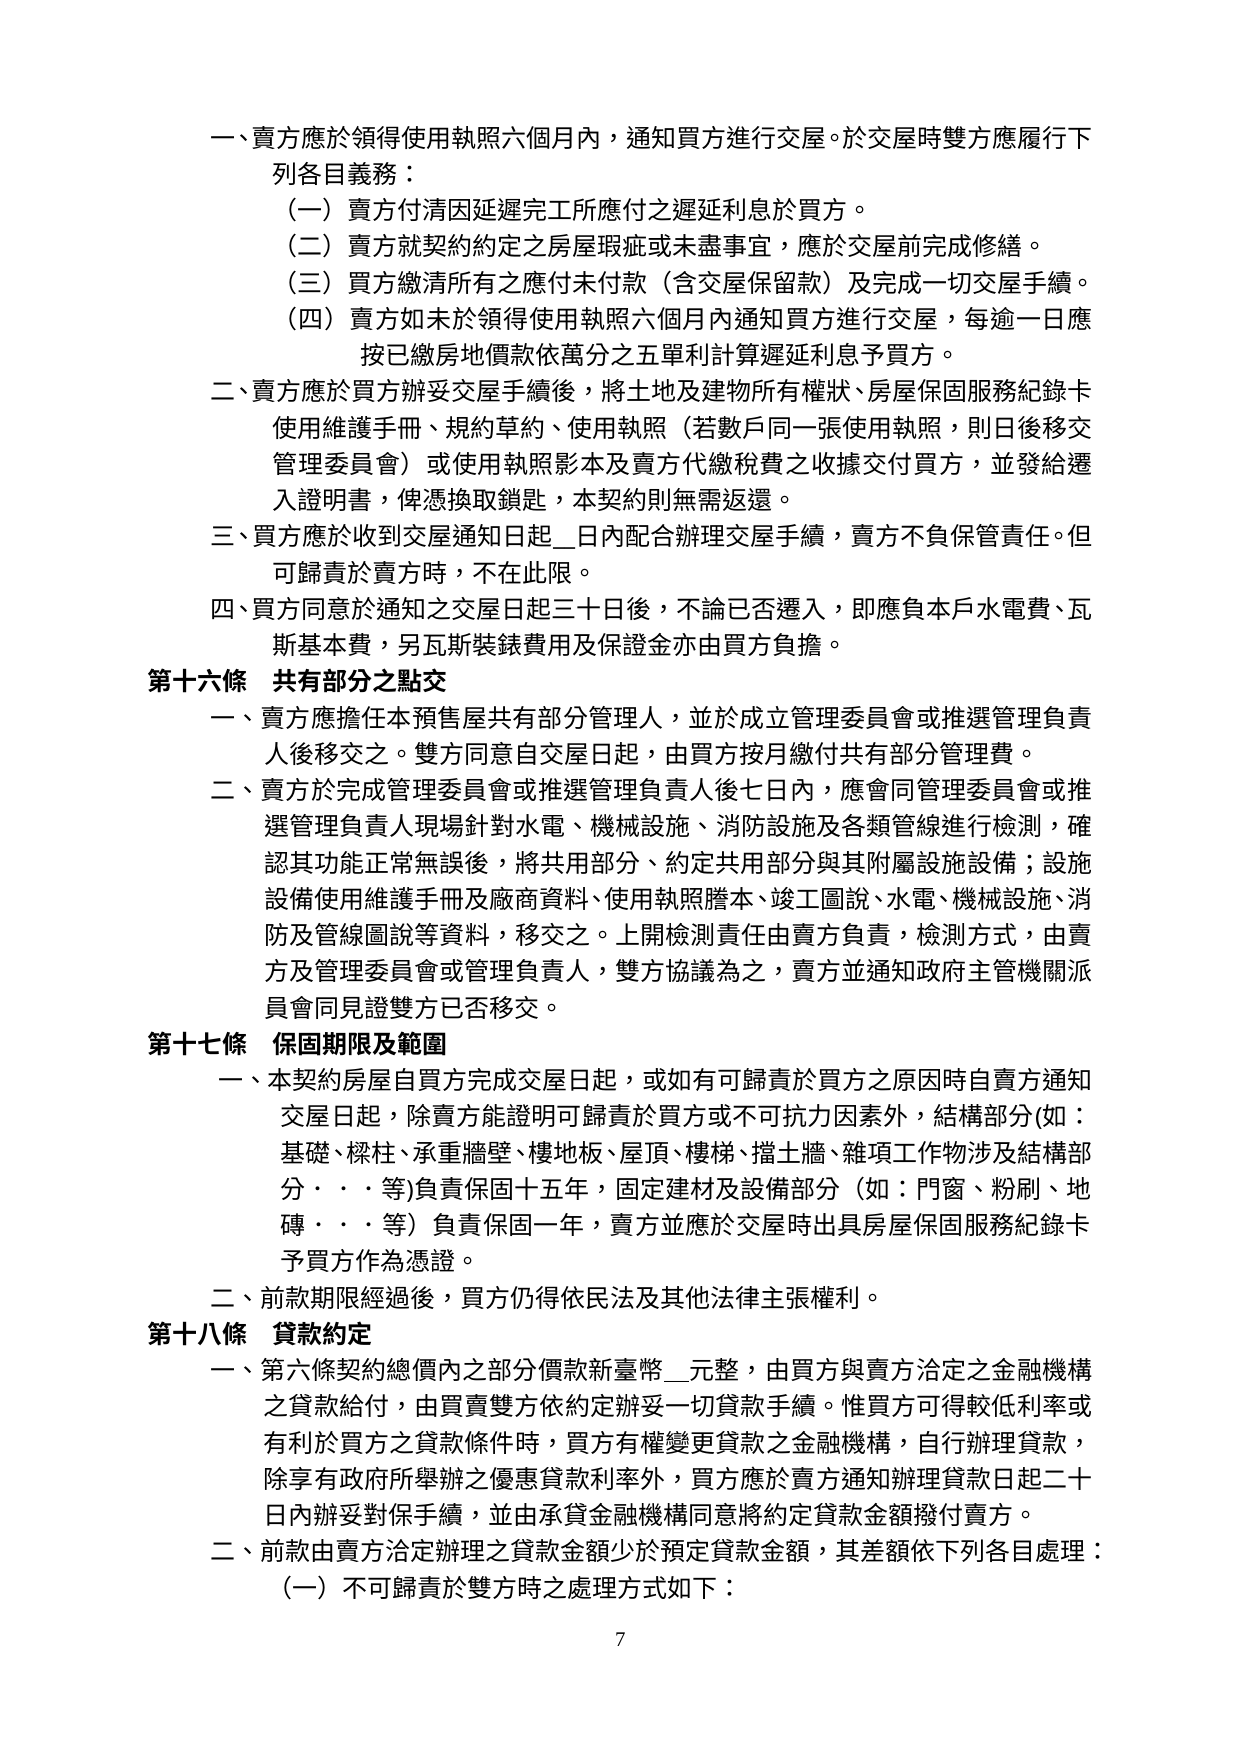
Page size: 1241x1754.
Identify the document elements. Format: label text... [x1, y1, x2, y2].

text （二）賣方就契約約定之房屋瑕疵或未盡事宜，應於交屋前完成修繕。 [273, 227, 1092, 263]
text 四、買方同意於通知之交屋日起三十日後，不論已否遷入，即應負本戶水電費、瓦斯基本費，另瓦斯裝錶費用及保證金亦由買方負擔。 [210, 589, 1092, 662]
text 二、賣方應於買方辦妥交屋手續後，將土地及建物所有權狀、房屋保固服務紀錄卡、使用維護手冊、規約草約、使用執照（若數戶同一張使用執照，則日後移交管理委員會）或使用執照影本及賣方代繳稅費之收據交付買方，並發給遷入證明書，俾憑換取鎖匙，本契約則無需返還。 [210, 372, 1092, 517]
text 二、前款期限經過後，買方仍得依民法及其他法律主張權利。 [210, 1278, 1092, 1314]
text 三、買方應於收到交屋通知日起__日內配合辦理交屋手續，賣方不負保管責任。但可歸責於賣方時，不在此限。 [210, 517, 1092, 589]
text 一、本契約房屋自買方完成交屋日起，或如有可歸責於買方之原因時自賣方通知交屋日起，除賣方能證明可歸責於買方或不可抗力因素外，結構部分(如：基礎、樑柱、承重牆壁、樓地板、屋頂、樓梯、擋土牆、雜項工作物涉及結構部分．．．等)負責保固十五年，固定建材及設備部分（如：門窗、粉刷、地磚．．．等）負責保固一年，賣方並應於交屋時出具房屋保固服務紀錄卡予買方作為憑證。 [218, 1061, 1092, 1278]
text 二、賣方於完成管理委員會或推選管理負責人後七日內，應會同管理委員會或推選管理負責人現場針對水電、機械設施、消防設施及各類管線進行檢測，確認其功能正常無誤後，將共用部分、約定共用部分與其附屬設施設備；設施設備使用維護手冊及廠商資料、使用執照謄本、竣工圖說、水電、機械設施、消防及管線圖說等資料，移交之。上開檢測責任由賣方負責，檢測方式，由賣方及管理委員會或管理負責人，雙方協議為之，賣方並通知政府主管機關派員會同見證雙方已否移交。 [210, 771, 1092, 1024]
text （一）不可歸責於雙方時之處理方式如下： [235, 1568, 1092, 1604]
text （三）買方繳清所有之應付未付款（含交屋保留款）及完成一切交屋手續。 [273, 263, 1092, 299]
text 一、第六條契約總價內之部分價款新臺幣＿元整，由買方與賣方洽定之金融機構之貸款給付，由買賣雙方依約定辦妥一切貸款手續。惟買方可得較低利率或有利於買方之貸款條件時，買方有權變更貸款之金融機構，自行辦理貸款，除享有政府所舉辦之優惠貸款利率外，買方應於賣方通知辦理貸款日起二十日內辦妥對保手續，並由承貸金融機構同意將約定貸款金額撥付賣方。 [210, 1351, 1092, 1532]
text 二、前款由賣方洽定辦理之貸款金額少於預定貸款金額，其差額依下列各目處理： [210, 1532, 1092, 1568]
text 第十八條 貸款約定 [148, 1314, 1092, 1351]
text （四）賣方如未於領得使用執照六個月內通知買方進行交屋，每逾一日應按已繳房地價款依萬分之五單利計算遲延利息予買方。 [273, 299, 1092, 372]
text 一、賣方應於領得使用執照六個月內，通知買方進行交屋。於交屋時雙方應履行下列各目義務： [210, 118, 1092, 191]
text （一）賣方付清因延遲完工所應付之遲延利息於買方。 [223, 191, 1092, 227]
text 第十六條 共有部分之點交 [148, 662, 1092, 698]
text 第十七條 保固期限及範圍 [148, 1024, 1092, 1061]
text 一、賣方應擔任本預售屋共有部分管理人，並於成立管理委員會或推選管理負責人後移交之。雙方同意自交屋日起，由買方按月繳付共有部分管理費。 [210, 698, 1092, 771]
